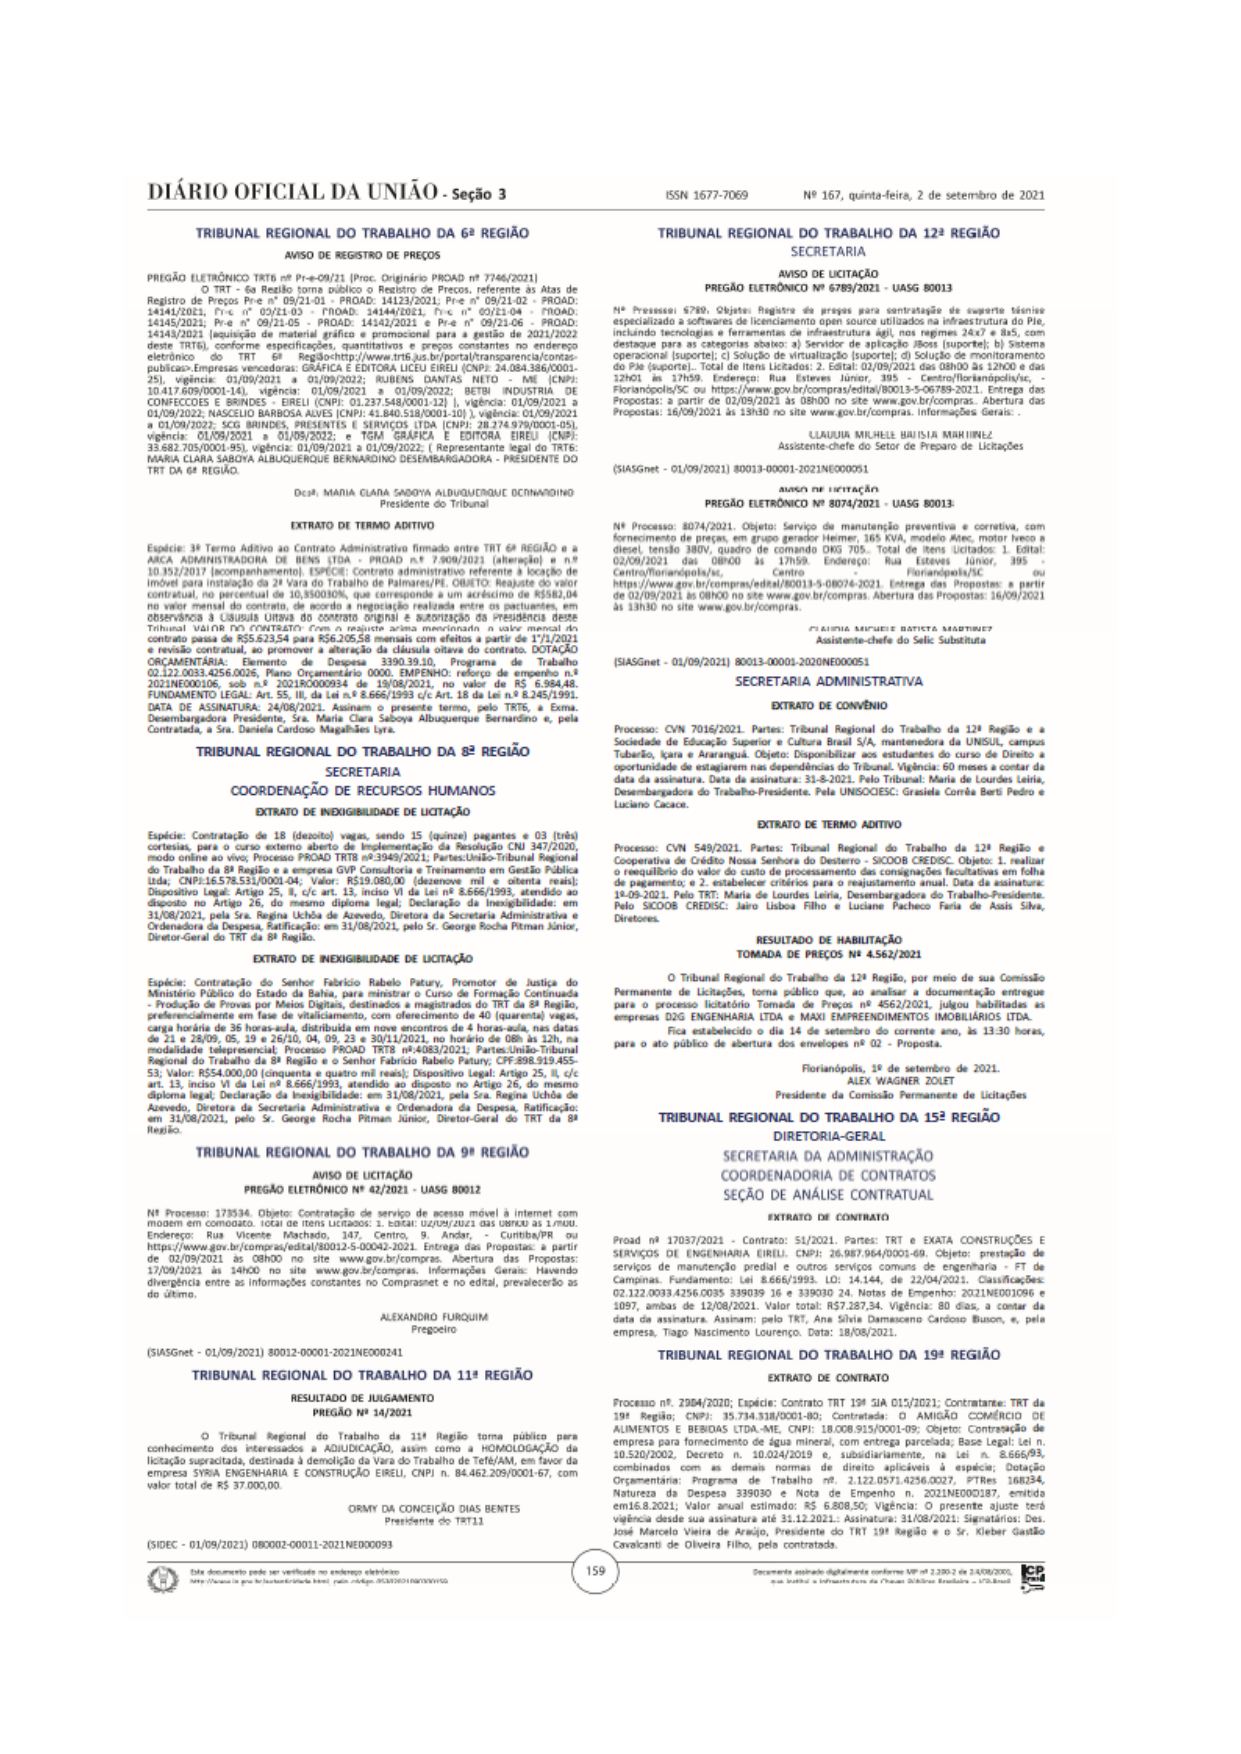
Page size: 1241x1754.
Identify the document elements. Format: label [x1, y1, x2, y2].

picture [123, 175, 1117, 1621]
